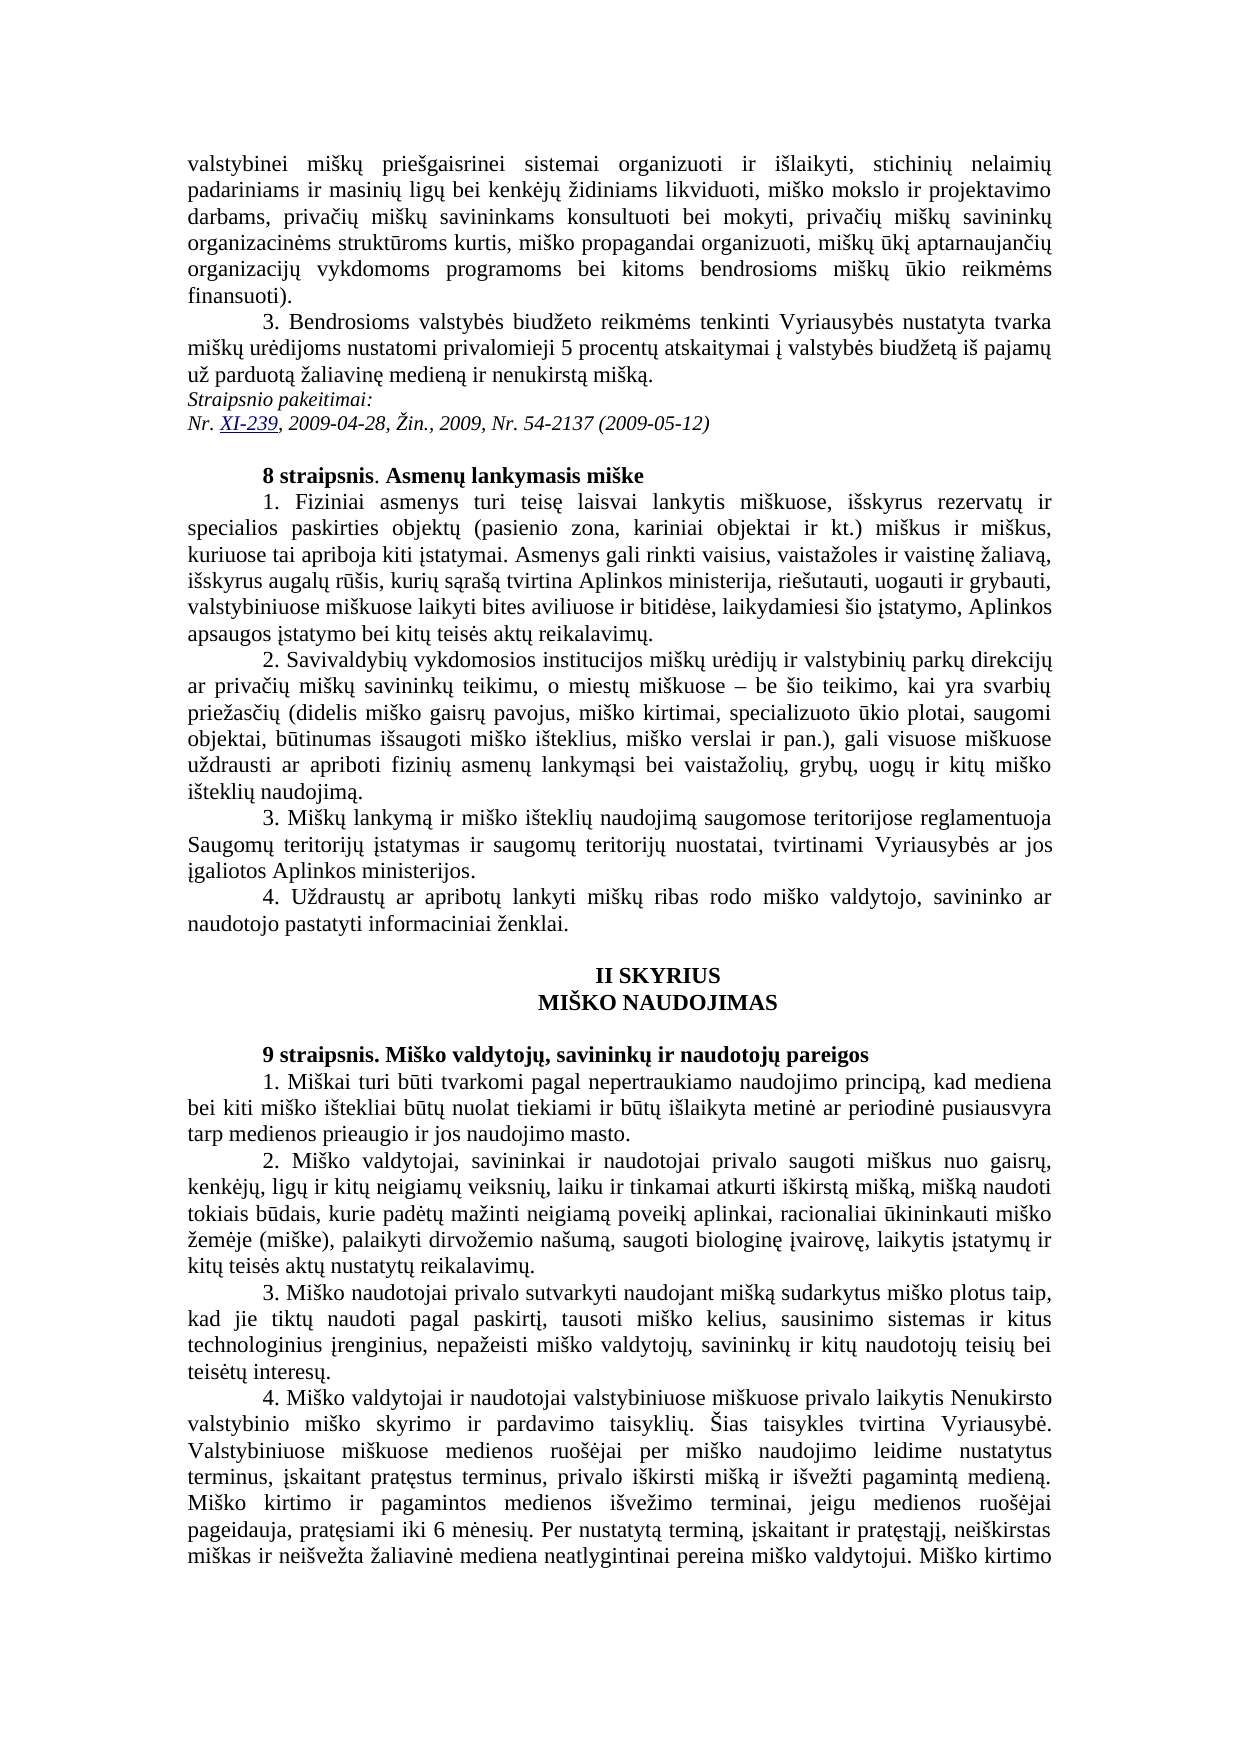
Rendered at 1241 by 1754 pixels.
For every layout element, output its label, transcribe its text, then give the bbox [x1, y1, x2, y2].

text 9 straipsnis. Miško valdytojų, savininkų ir naudotojų pareigos [187, 1041, 1053, 1068]
text 1. Miškai turi būti tvarkomi pagal nepertraukiamo naudojimo principą, kad mediena bei kiti miško ištekliai būtų nuolat tiekiami ir būtų išlaikyta metinė ar periodinė pusiausvyra tarp medienos prieaugio ir jos naudojimo masto. [187, 1068, 1053, 1147]
text MIŠKO NAUDOJIMAS [187, 989, 1053, 1015]
text 2. Miško valdytojai, savininkai ir naudotojai privalo saugoti miškus nuo gaisrų, kenkėjų, ligų ir kitų neigiamų veiksnių, laiku ir tinkamai atkurti iškirstą mišką, mišką naudoti tokiais būdais, kurie padėtų mažinti neigiamą poveikį aplinkai, racionaliai ūkininkauti miško žemėje (miške), palaikyti dirvožemio našumą, saugoti biologinę įvairovę, laikytis įstatymų ir kitų teisės aktų nustatytų reikalavimų. [187, 1147, 1053, 1279]
text 3. Miško naudotojai privalo sutvarkyti naudojant mišką sudarkytus miško plotus taip, kad jie tiktų naudoti pagal paskirtį, tausoti miško kelius, sausinimo sistemas ir kitus technologinius įrenginius, nepažeisti miško valdytojų, savininkų ir kitų naudotojų teisių bei teisėtų interesų. [187, 1279, 1053, 1384]
subtitle II SKYRIUS [187, 962, 1053, 989]
text 2. Savivaldybių vykdomosios institucijos miškų urėdijų ir valstybinių parkų direkcijų ar privačių miškų savininkų teikimu, o miestų miškuose – be šio teikimo, kai yra svarbių priežasčių (didelis miško gaisrų pavojus, miško kirtimai, specializuoto ūkio plotai, saugomi objektai, būtinumas išsaugoti miško išteklius, miško verslai ir pan.), gali visuose miškuose uždrausti ar apriboti fizinių asmenų lankymąsi bei vaistažolių, grybų, uogų ir kitų miško išteklių naudojimą. [187, 646, 1053, 804]
text Straipsnio pakeitimai: [187, 387, 1053, 411]
text 4. Miško valdytojai ir naudotojai valstybiniuose miškuose privalo laikytis Nenukirsto valstybinio miško skyrimo ir pardavimo taisyklių. Šias taisykles tvirtina Vyriausybė. Valstybiniuose miškuose medienos ruošėjai per miško naudojimo leidime nustatytus terminus, įskaitant pratęstus terminus, privalo iškirsti mišką ir išvežti pagamintą medieną. Miško kirtimo ir pagamintos medienos išvežimo terminai, jeigu medienos ruošėjai pageidauja, pratęsiami iki 6 mėnesių. Per nustatytą terminą, įskaitant ir pratęstąjį, neiškirstas miškas ir neišvežta žaliavinė mediena neatlygintinai pereina miško valdytojui. Miško kirtimo [187, 1384, 1053, 1568]
text 3. Miškų lankymą ir miško išteklių naudojimą saugomose teritorijose reglamentuoja Saugomų teritorijų įstatymas ir saugomų teritorijų nuostatai, tvirtinami Vyriausybės ar jos įgaliotos Aplinkos ministerijos. [187, 804, 1053, 883]
text 4. Uždraustų ar apribotų lankyti miškų ribas rodo miško valdytojo, savininko ar naudotojo pastatyti informaciniai ženklai. [187, 883, 1053, 936]
text 1. Fiziniai asmenys turi teisę laisvai lankytis miškuose, išskyrus rezervatų ir specialios paskirties objektų (pasienio zona, kariniai objektai ir kt.) miškus ir miškus, kuriuose tai apriboja kiti įstatymai. Asmenys gali rinkti vaisius, vaistažoles ir vaistinę žaliavą, išskyrus augalų rūšis, kurių sąrašą tvirtina Aplinkos ministerija, riešutauti, uogauti ir grybauti, valstybiniuose miškuose laikyti bites aviliuose ir bitidėse, laikydamiesi šio įstatymo, Aplinkos apsaugos įstatymo bei kitų teisės aktų reikalavimų. [187, 488, 1053, 646]
text 3. Bendrosioms valstybės biudžeto reikmėms tenkinti Vyriausybės nustatyta tvarka miškų urėdijoms nustatomi privalomieji 5 procentų atskaitymai į valstybės biudžetą iš pajamų už parduotą žaliavinę medieną ir nenukirstą mišką. [187, 308, 1053, 387]
text 8 straipsnis. Asmenų lankymasis miške [187, 462, 1053, 488]
text Nr. XI-239, 2009-04-28, Žin., 2009, Nr. 54-2137 (2009-05-12) [187, 411, 1053, 435]
text valstybinei miškų priešgaisrinei sistemai organizuoti ir išlaikyti, stichinių nelaimių padariniams ir masinių ligų bei kenkėjų židiniams likviduoti, miško mokslo ir projektavimo darbams, privačių miškų savininkams konsultuoti bei mokyti, privačių miškų savininkų organizacinėms struktūroms kurtis, miško propagandai organizuoti, miškų ūkį aptarnaujančių organizacijų vykdomoms programoms bei kitoms bendrosioms miškų ūkio reikmėms finansuoti). [187, 150, 1053, 308]
